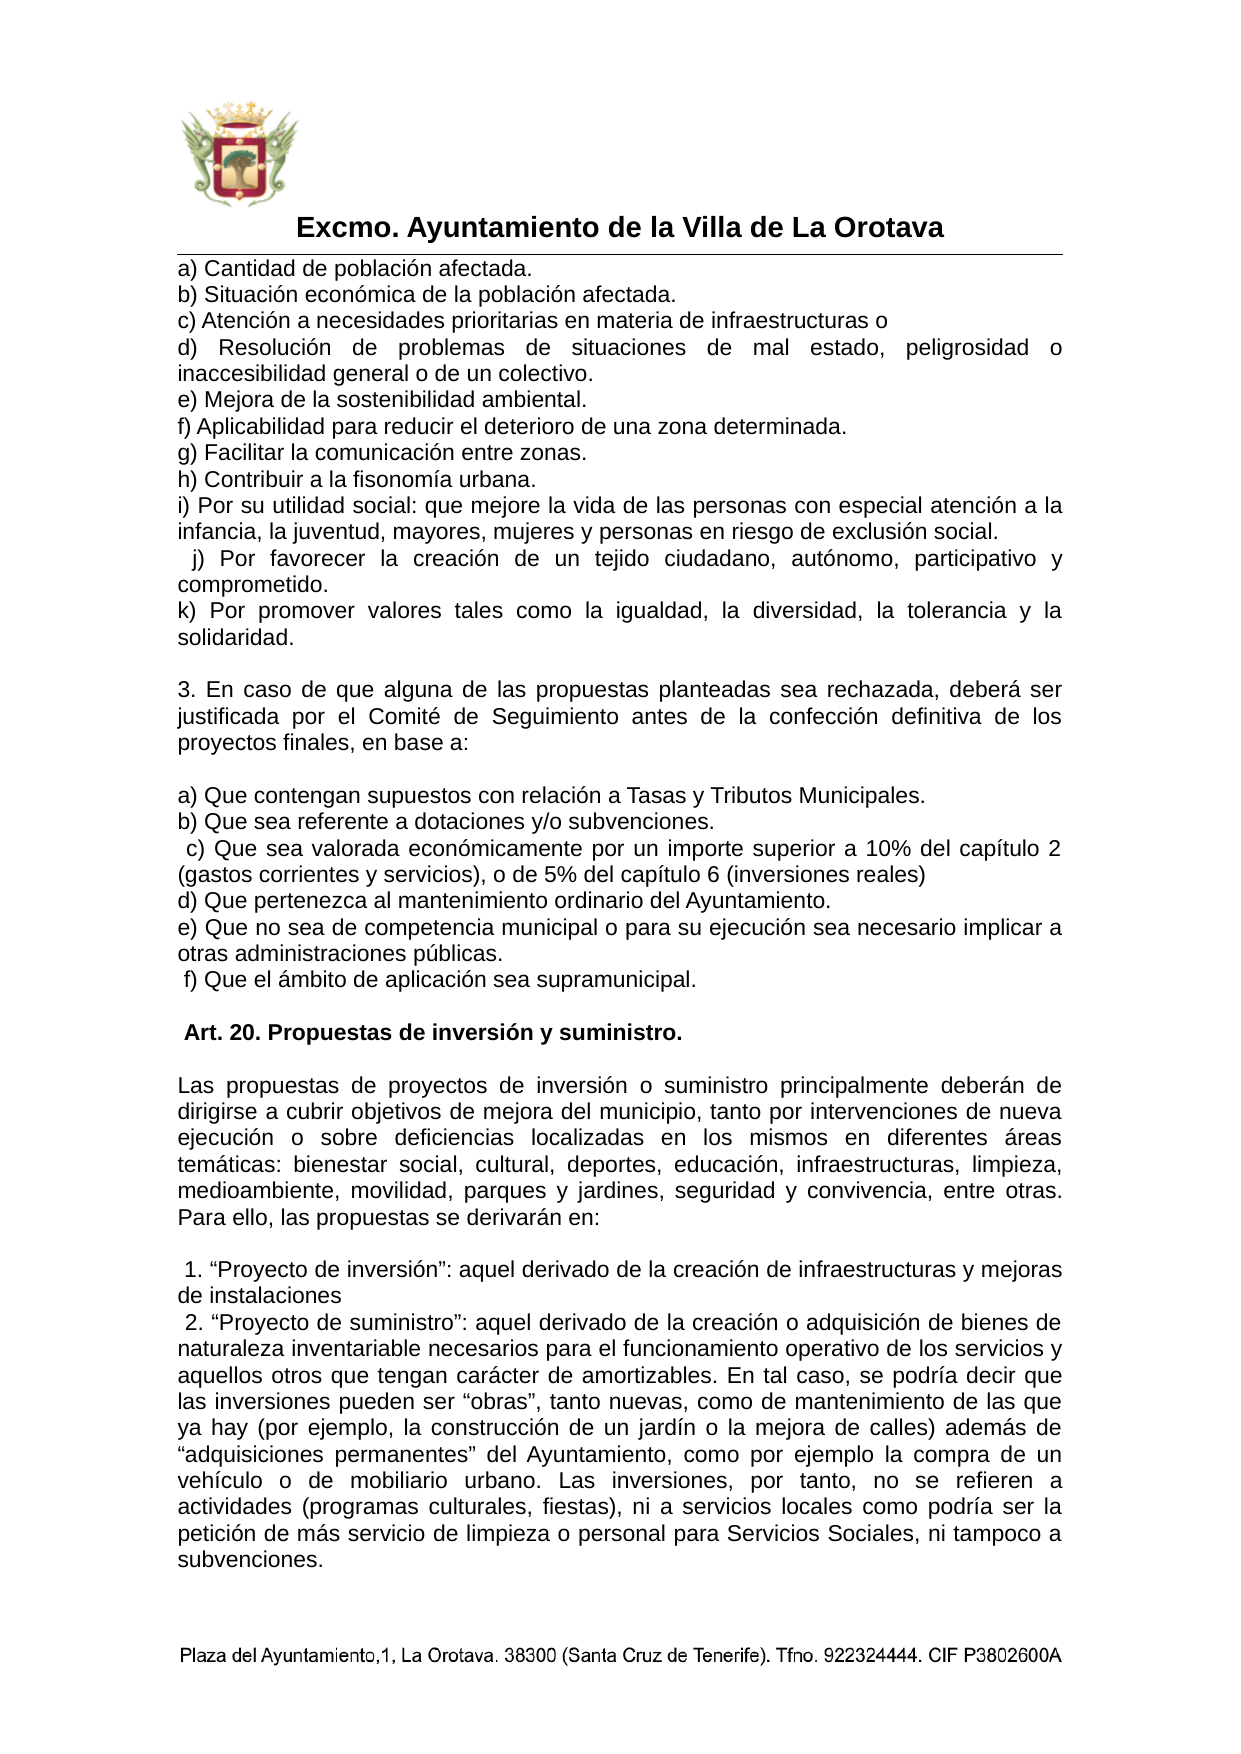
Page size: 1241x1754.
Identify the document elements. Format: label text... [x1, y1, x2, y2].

text k) Por promover valores tales como la igualdad, la diversidad, la tolerancia y la solidaridad. [177, 597, 1063, 650]
text 1. “Proyecto de inversión”: aquel derivado de la creación de infraestructuras y mejoras de instalaciones [177, 1256, 1063, 1309]
text Art. 20. Propuestas de inversión y suministro. [177, 1019, 1063, 1045]
text a) Cantidad de población afectada. [177, 255, 1063, 281]
text f) Aplicabilidad para reducir el deterioro de una zona determinada. [177, 413, 1063, 439]
text b) Situación económica de la población afectada. [177, 281, 1063, 307]
picture [177, 95, 304, 210]
text g) Facilitar la comunicación entre zonas. [177, 439, 1063, 466]
text 3. En caso de que alguna de las propuestas planteadas sea rechazada, deberá ser justificada por el Comité de Seguimiento antes de la confección definitiva de los proyectos finales, en base a: [177, 676, 1063, 755]
text 2. “Proyecto de suministro”: aquel derivado de la creación o adquisición de bienes de naturaleza inventariable necesarios para el funcionamiento operativo de los servicios y aquellos otros que tengan carácter de amortizables. En tal caso, se podría decir que las inversiones pueden ser “obras”, tanto nuevas, como de mantenimiento de las que ya hay (por ejemplo, la construcción de un jardín o la mejora de calles) además de “adquisiciones permanentes” del Ayuntamiento, como por ejemplo la compra de un vehículo o de mobiliario urbano. Las inversiones, por tanto, no se refieren a actividades (programas culturales, fiestas), ni a servicios locales como podría ser la petición de más servicio de limpieza o personal para Servicios Sociales, ni tampoco a subvenciones. [177, 1309, 1063, 1572]
text j) Por favorecer la creación de un tejido ciudadano, autónomo, participativo y comprometido. [177, 544, 1063, 597]
text h) Contribuir a la fisonomía urbana. [177, 466, 1063, 492]
text e) Que no sea de competencia municipal o para su ejecución sea necesario implicar a otras administraciones públicas. [177, 913, 1063, 966]
text b) Que sea referente a dotaciones y/o subvenciones. [177, 808, 1063, 834]
text a) Que contengan supuestos con relación a Tasas y Tributos Municipales. [177, 782, 1063, 808]
text c) Atención a necesidades prioritarias en materia de infraestructuras o [177, 307, 1063, 334]
text Las propuestas de proyectos de inversión o suministro principalmente deberán de dirigirse a cubrir objetivos de mejora del municipio, tanto por intervenciones de nueva ejecución o sobre deficiencias localizadas en los mismos en diferentes áreas temáticas: bienestar social, cultural, deportes, educación, infraestructuras, limpieza, medioambiente, movilidad, parques y jardines, seguridad y convivencia, entre otras. Para ello, las propuestas se derivarán en: [177, 1072, 1063, 1230]
text d) Que pertenezca al mantenimiento ordinario del Ayuntamiento. [177, 887, 1063, 913]
text e) Mejora de la sostenibilidad ambiental. [177, 386, 1063, 413]
picture [177, 1627, 1064, 1680]
text d) Resolución de problemas de situaciones de mal estado, peligrosidad o inaccesibilidad general o de un colectivo. [177, 334, 1063, 386]
text i) Por su utilidad social: que mejore la vida de las personas con especial atención a la infancia, la juventud, mayores, mujeres y personas en riesgo de exclusión social. [177, 492, 1063, 544]
text f) Que el ámbito de aplicación sea supramunicipal. [177, 966, 1063, 993]
text c) Que sea valorada económicamente por un importe superior a 10% del capítulo 2 (gastos corrientes y servicios), o de 5% del capítulo 6 (inversiones reales) [177, 834, 1063, 887]
